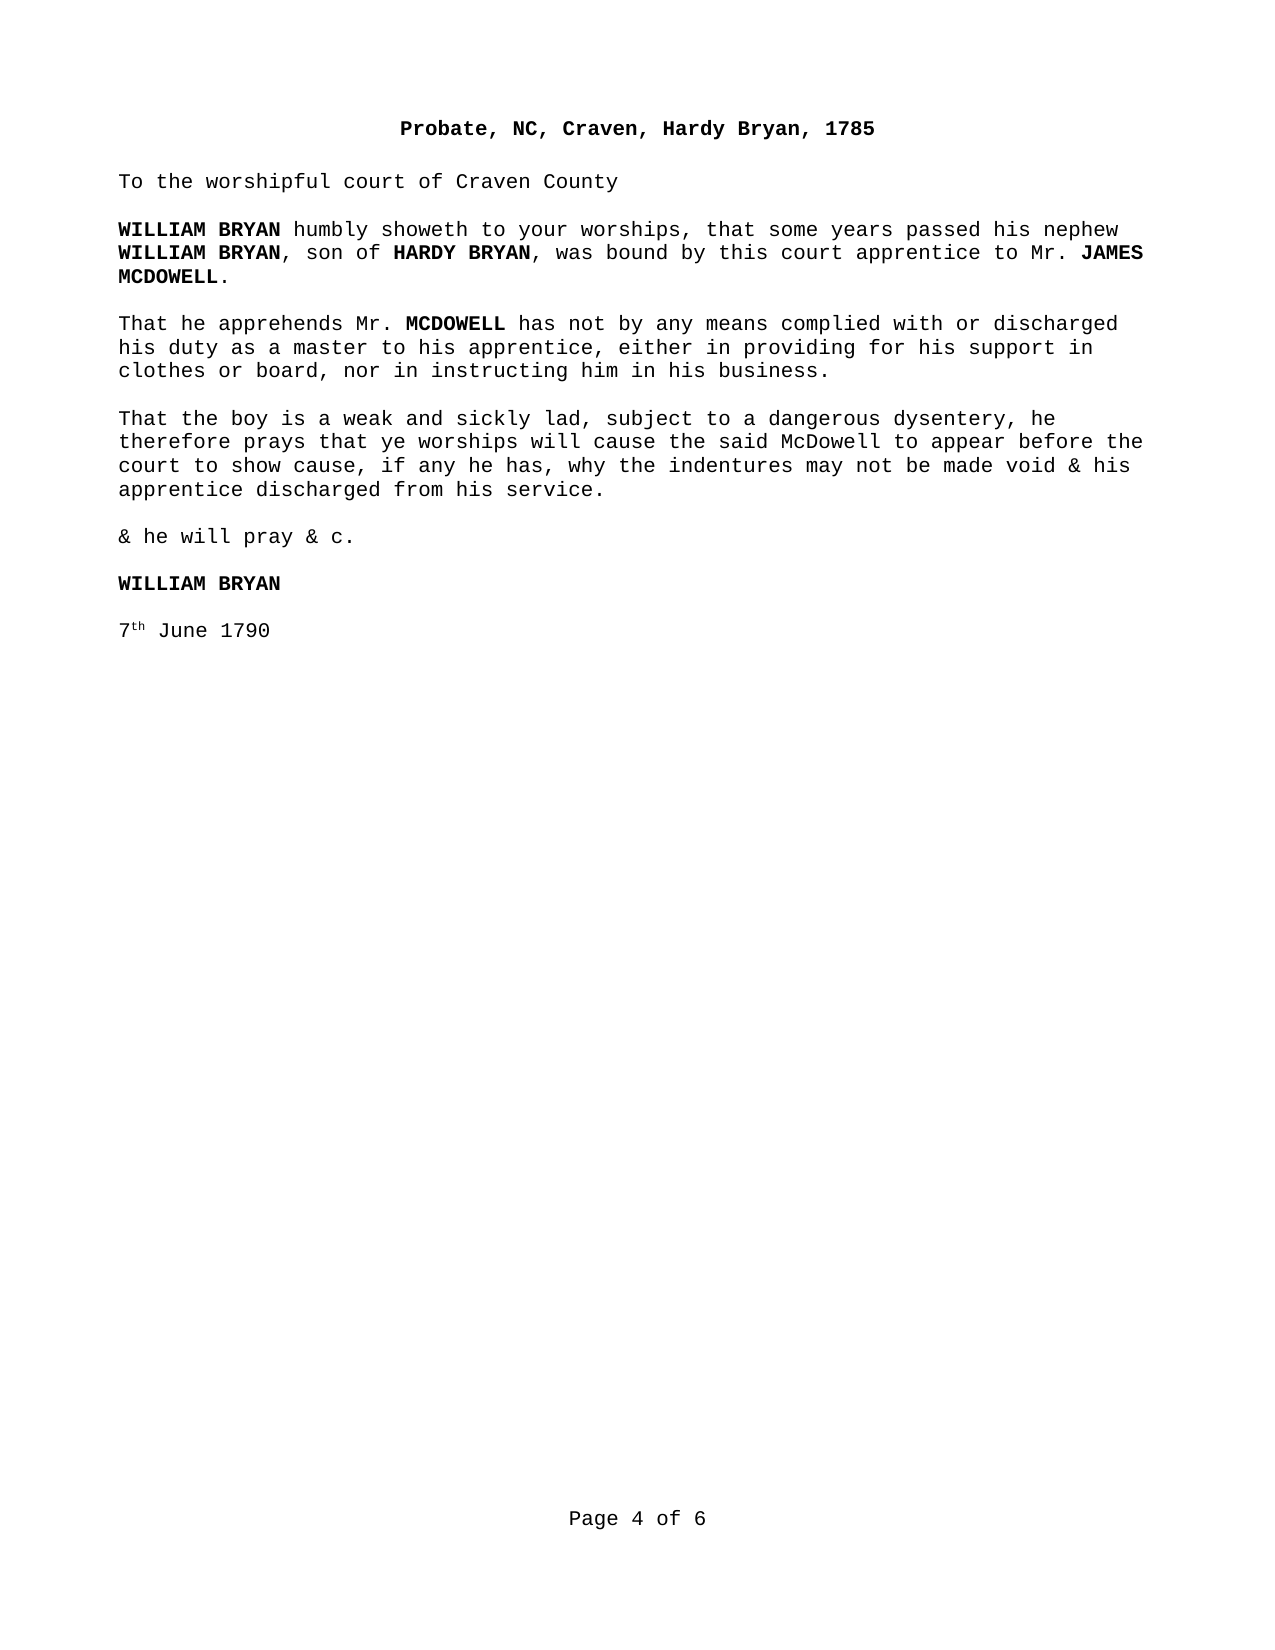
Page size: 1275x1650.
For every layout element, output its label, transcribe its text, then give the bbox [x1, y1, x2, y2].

text & he will pray & c. [118, 526, 1157, 549]
text To the worshipful court of Craven County [118, 171, 1157, 195]
text 7th June 1790 [118, 621, 1157, 644]
text William Bryan humbly showeth to your worships, that some years passed his nephew WILLIAM BRYAN, son of HARDY BRYAN, was bound by this court apprentice to Mr. James McDowell. [118, 218, 1157, 289]
text William Bryan [118, 573, 1157, 597]
text That the boy is a weak and sickly lad, subject to a dangerous dysentery, he therefore prays that ye worships will cause the said McDowell to appear before the court to show cause, if any he has, why the indentures may not be made void & his apprentice discharged from his service. [118, 408, 1157, 502]
text That he apprehends Mr. McDowell has not by any means complied with or discharged his duty as a master to his apprentice, either in providing for his support in clothes or board, nor in instructing him in his business. [118, 313, 1157, 384]
